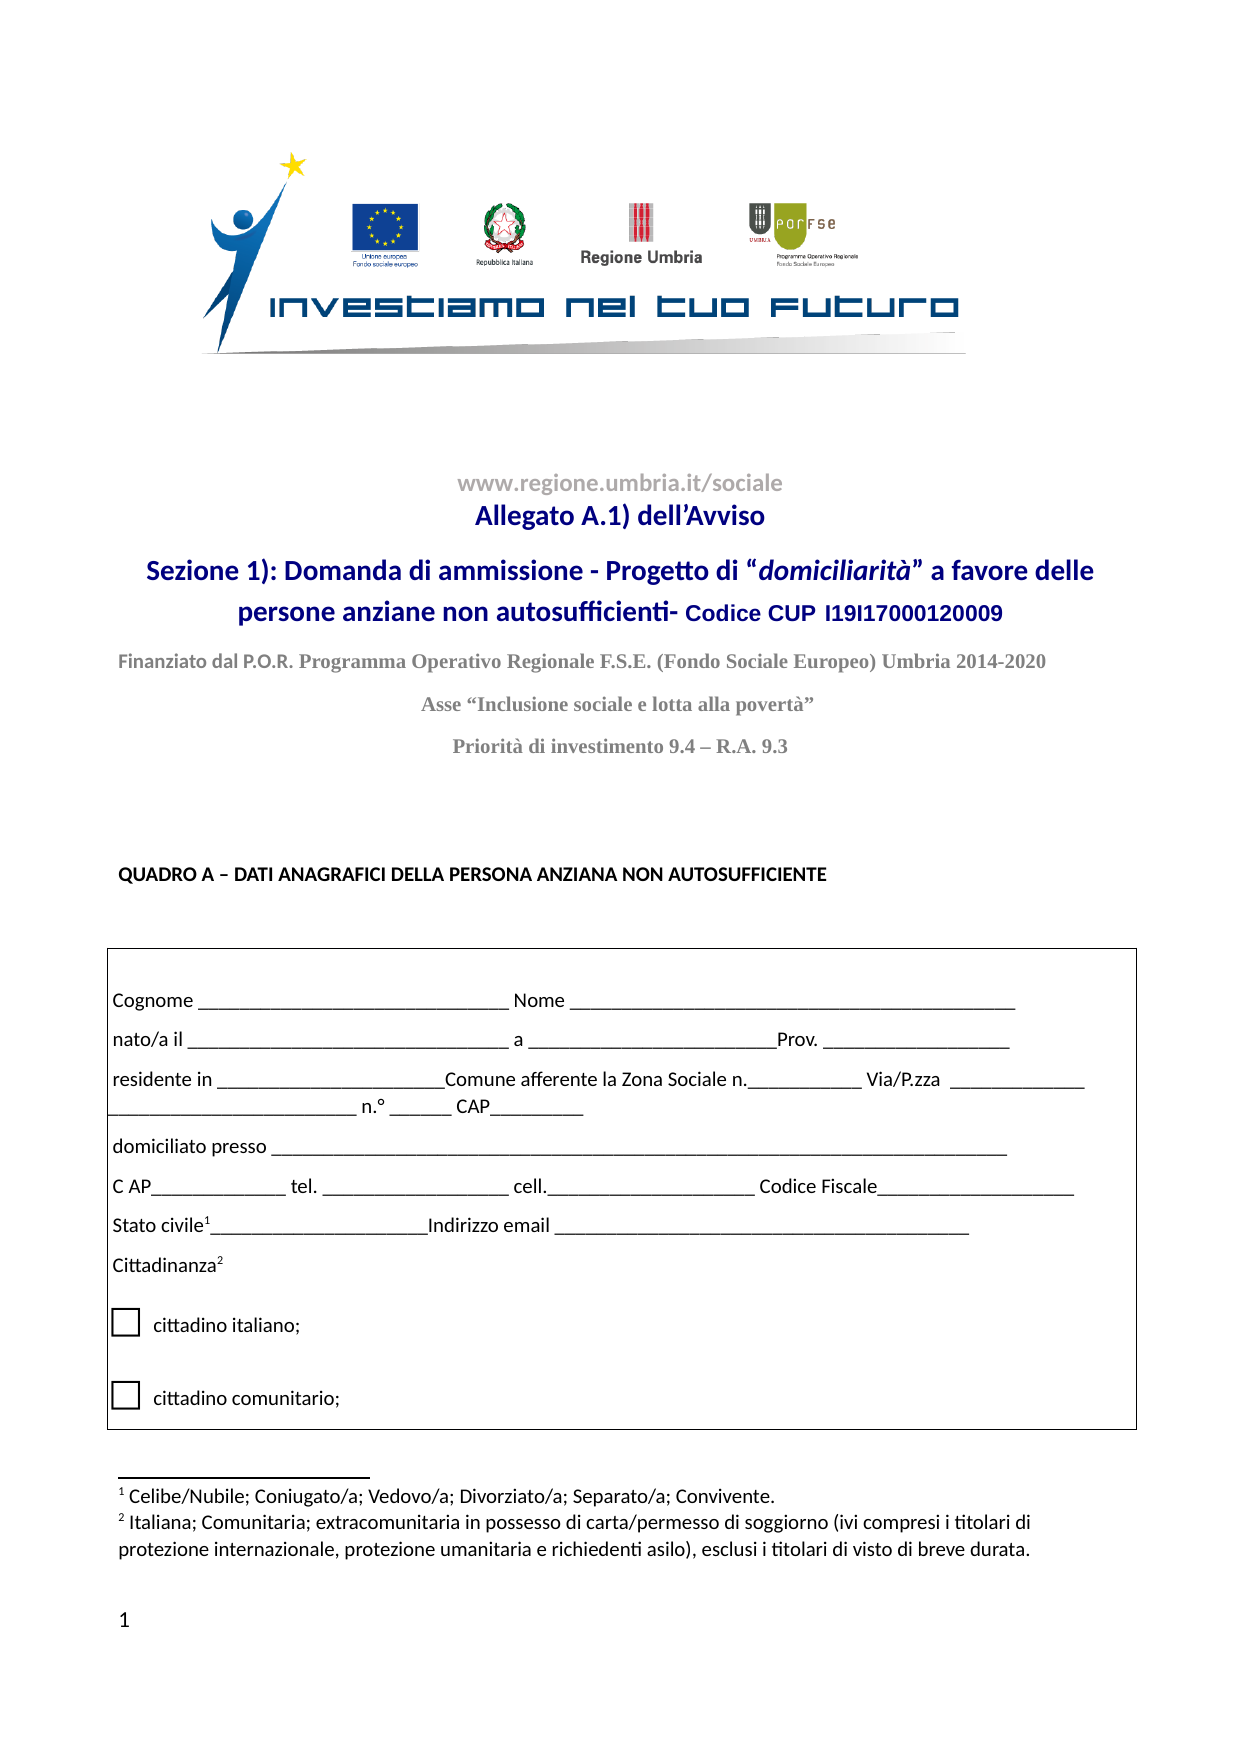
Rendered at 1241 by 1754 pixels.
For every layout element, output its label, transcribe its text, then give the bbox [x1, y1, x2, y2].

text Priorità di investimento 9.4 – R.A. 9.3 [118, 734, 1122, 758]
text Allegato A.1) dell’Avviso [118, 497, 1122, 533]
text QUADRO A – Dati Anagrafici della persona anziana non autosufficiente [118, 861, 1122, 887]
picture [118, 120, 1040, 402]
text Finanziato dal P.O.R. Programma Operativo Regionale F.S.E. (Fondo Sociale Europeo) Umbria 2014-2020 [118, 648, 1122, 673]
text Sezione 1): Domanda di ammissione - Progetto di “domiciliarità” a favore delle persone anziane non autosufficienti- Codice CUP I19I17000120009 [118, 552, 1122, 629]
text Asse “Inclusione sociale e lotta alla povertà” [118, 692, 1122, 716]
table_header Cognome ______________________________ Nome ___________________________________________ nato/a il _______________________________ a ________________________Prov. __________________ residente in ______________________Comune afferente la Zona Sociale n.___________ Via/P.zza _____________ ________________________ n.° ______ CAP_________ domiciliato presso _______________________________________________________________________ C AP_____________ tel. __________________ cell.____________________ Codice Fiscale___________________ Stato civile_____________________Indirizzo email ________________________________________ Cittadinanza □ cittadino italiano; □ cittadino comunitario; [108, 949, 1136, 1429]
